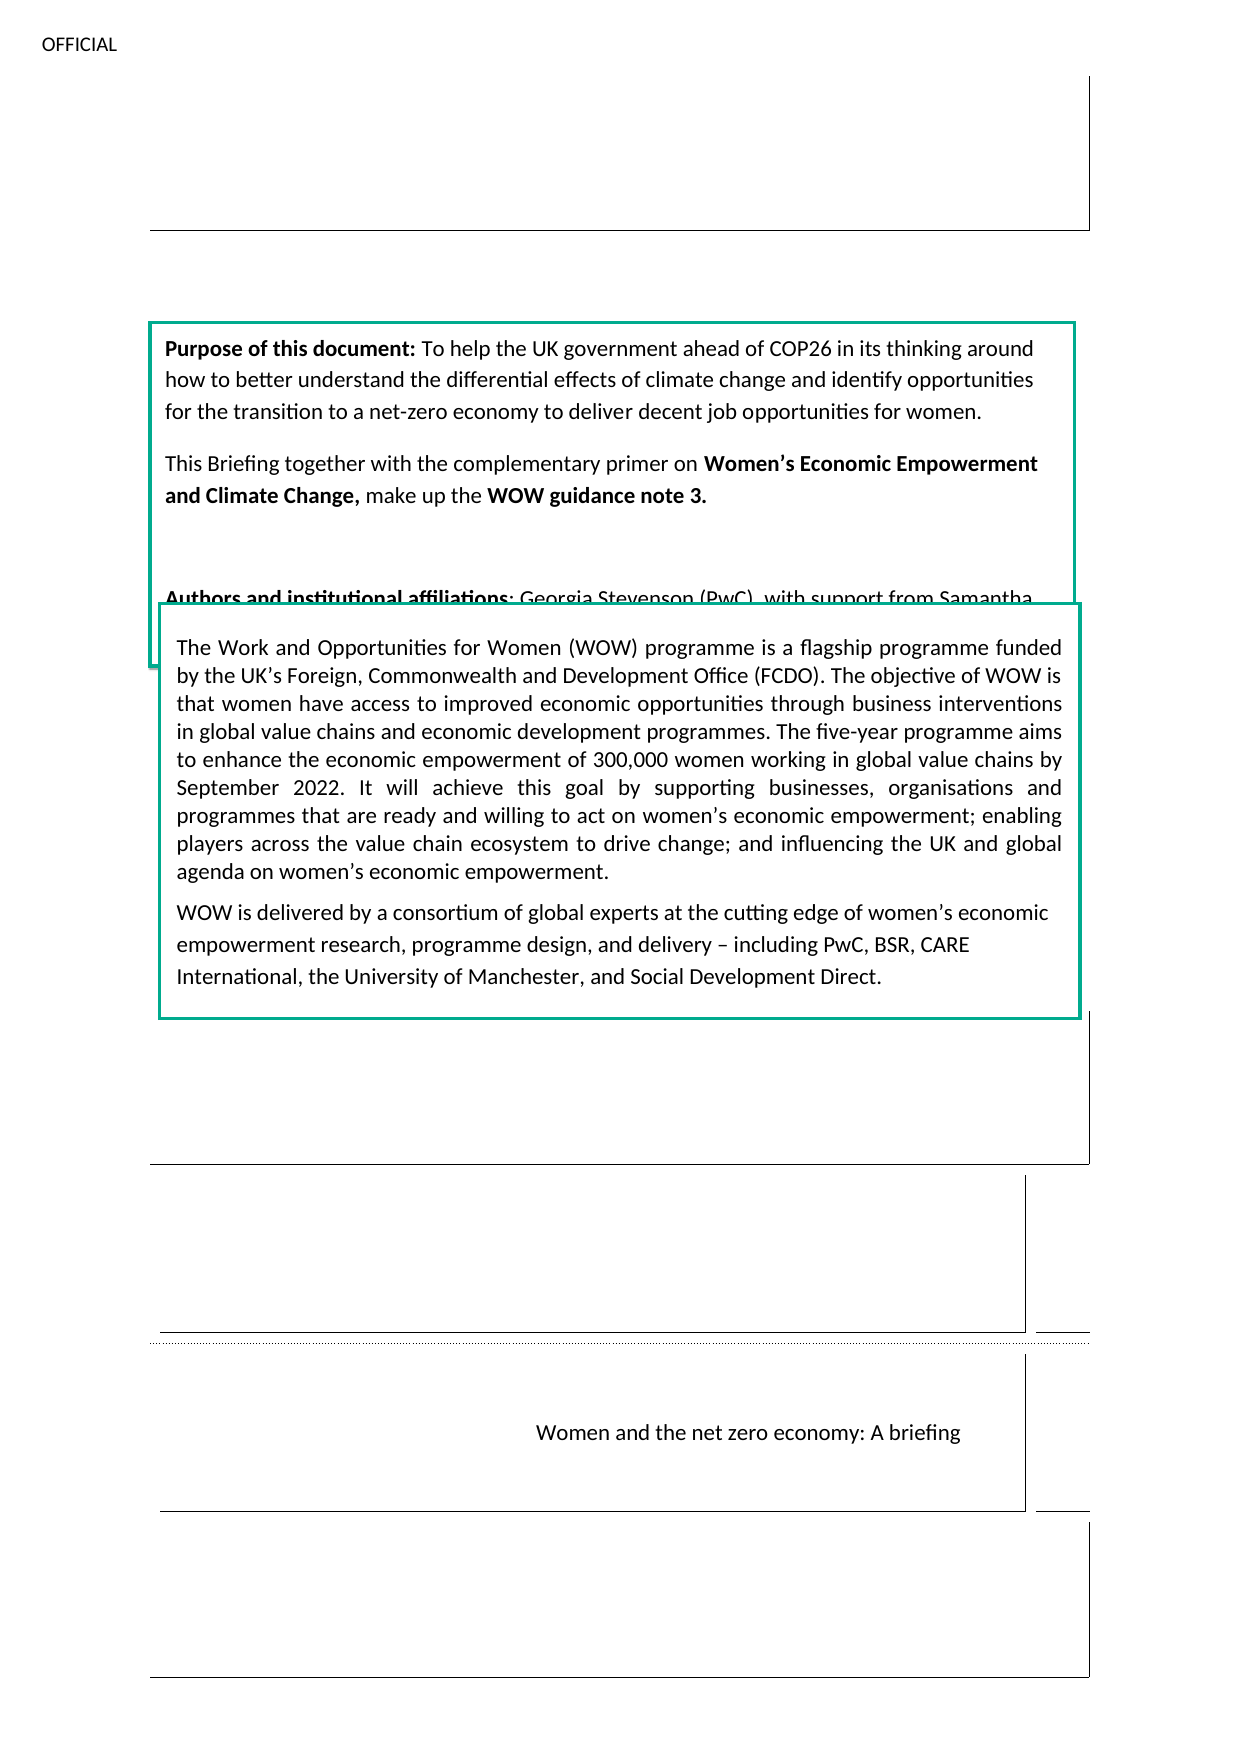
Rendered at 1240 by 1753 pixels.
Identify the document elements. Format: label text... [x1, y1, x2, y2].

text WOW is delivered by a consortium of global experts at the cutting edge of women’s economic empowerment research, programme design, and delivery – including PwC, BSR, CARE International, the University of Manchester, and Social Development Direct. [176, 898, 1063, 990]
text The Work and Opportunities for Women (WOW) programme is a flagship programme funded by the UK’s Foreign, Commonwealth and Development Office (FCDO). The objective of WOW is that women have access to improved economic opportunities through business interventions in global value chains and economic development programmes. The five-year programme aims to enhance the economic empowerment of 300,000 women working in global value chains by September 2022. It will achieve this goal by supporting businesses, organisations and programmes that are ready and willing to act on women’s economic empowerment; enabling players across the value chain ecosystem to drive change; and influencing the UK and global agenda on women’s economic empowerment. [176, 633, 1063, 886]
